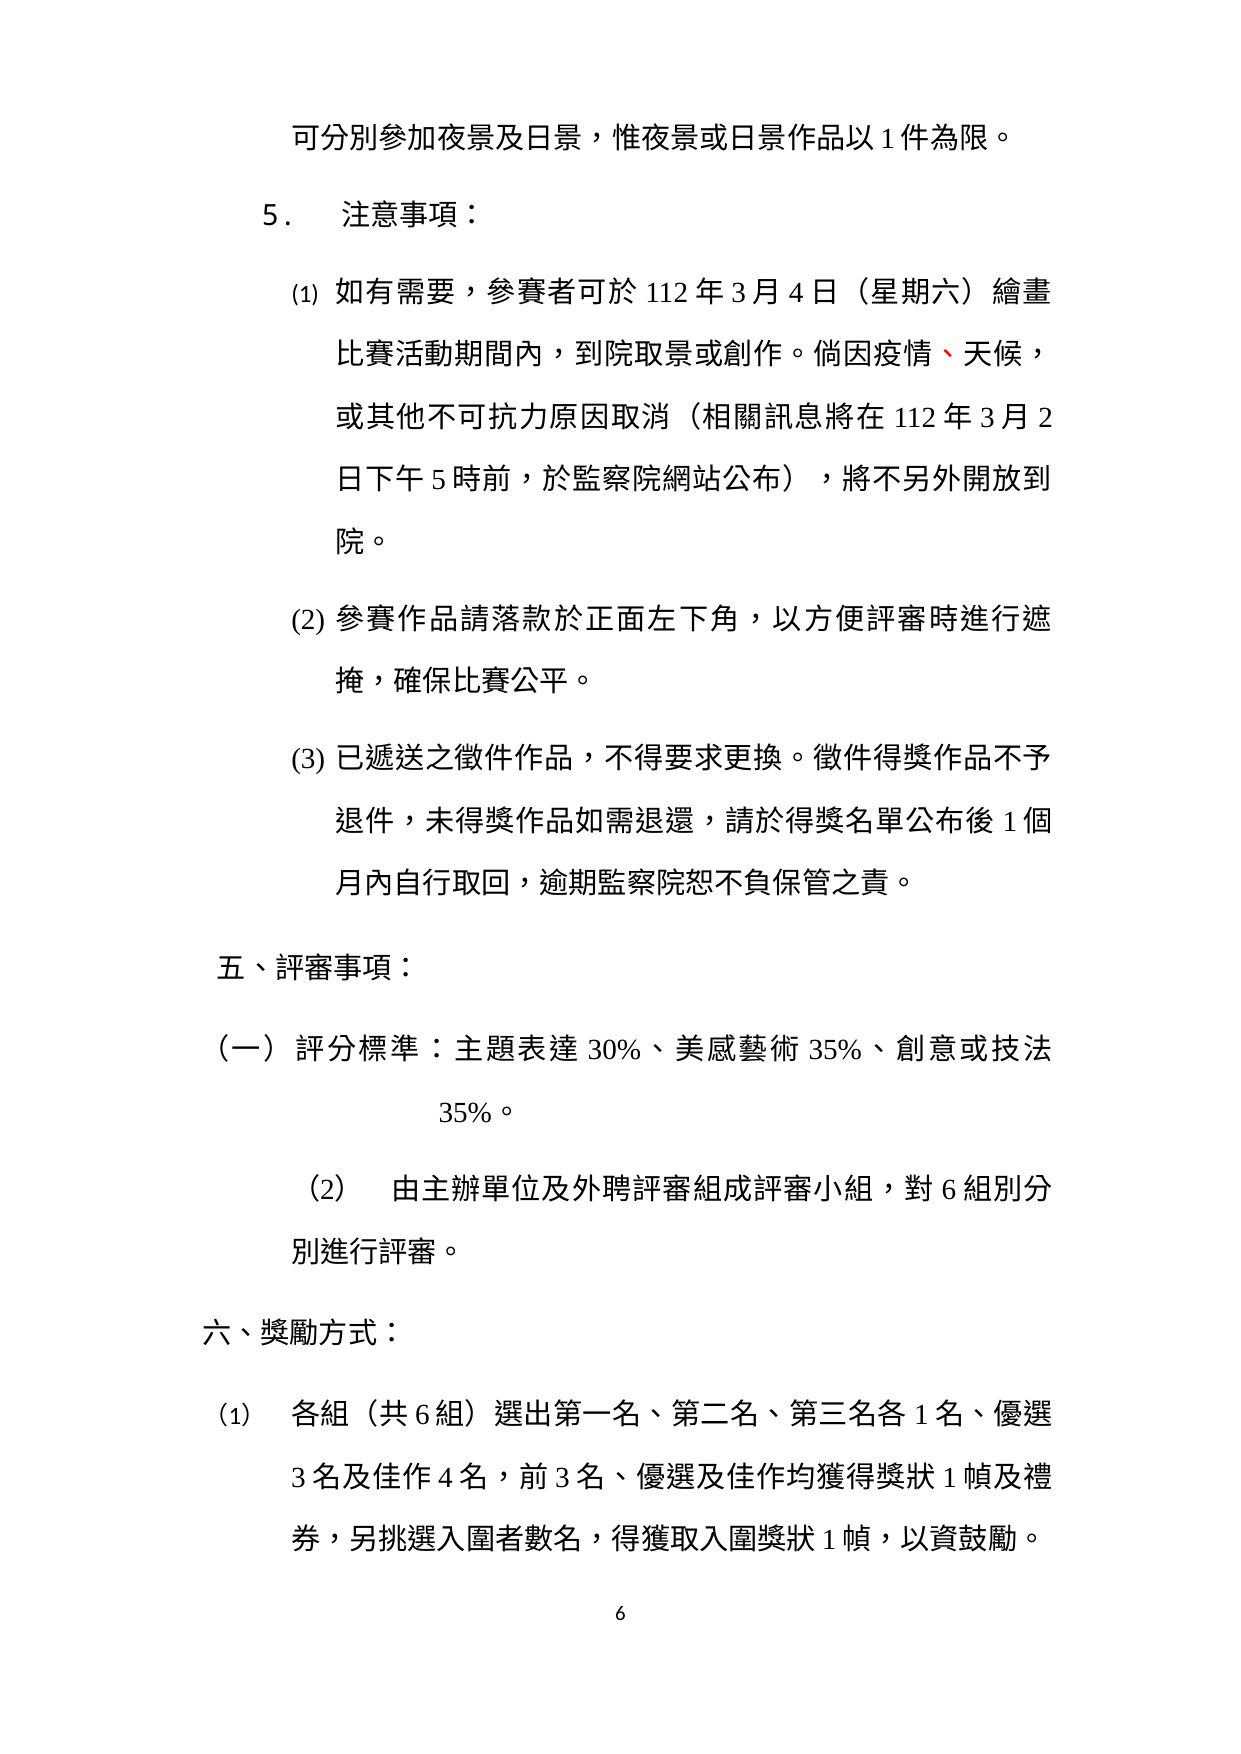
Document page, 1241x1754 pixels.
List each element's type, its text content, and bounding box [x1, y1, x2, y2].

list 由主辦單位及外聘評審組成評審小組，對6組別分別進行評審。 [291, 1145, 1053, 1270]
list 參賽作品請落款於正面左下角，以方便評審時進行遮掩，確保比賽公平。 [291, 575, 1053, 700]
list 各組（共6組）選出第一名、第二名、第三名各1名、優選3名及佳作4名，前3名、優選及佳作均獲得獎狀1幀及禮券，另挑選入圍者數名，得獲取入圍獎狀1幀，以資鼓勵。 [203, 1370, 1053, 1558]
text 六、獎勵方式： [187, 1289, 1053, 1352]
list 可分別參加夜景及日景，惟夜景或日景作品以1件為限。 [261, 94, 1053, 157]
text （一）評分標準：主題表達30%、美感藝術35%、創意或技法35%。 [187, 1005, 1053, 1130]
text 五、評審事項： [187, 924, 1053, 987]
list 注意事項： [261, 171, 1053, 233]
list 已遞送之徵件作品，不得要求更換。徵件得獎作品不予退件，未得獎作品如需退還，請於得獎名單公布後1個月內自行取回，逾期監察院恕不負保管之責。 [291, 714, 1053, 902]
list 如有需要，參賽者可於112年3月4日（星期六）繪畫比賽活動期間內，到院取景或創作。倘因疫情、天候，或其他不可抗力原因取消（相關訊息將在112年3月2日下午5時前，於監察院網站公布），將不另外開放到院。 [291, 248, 1053, 560]
